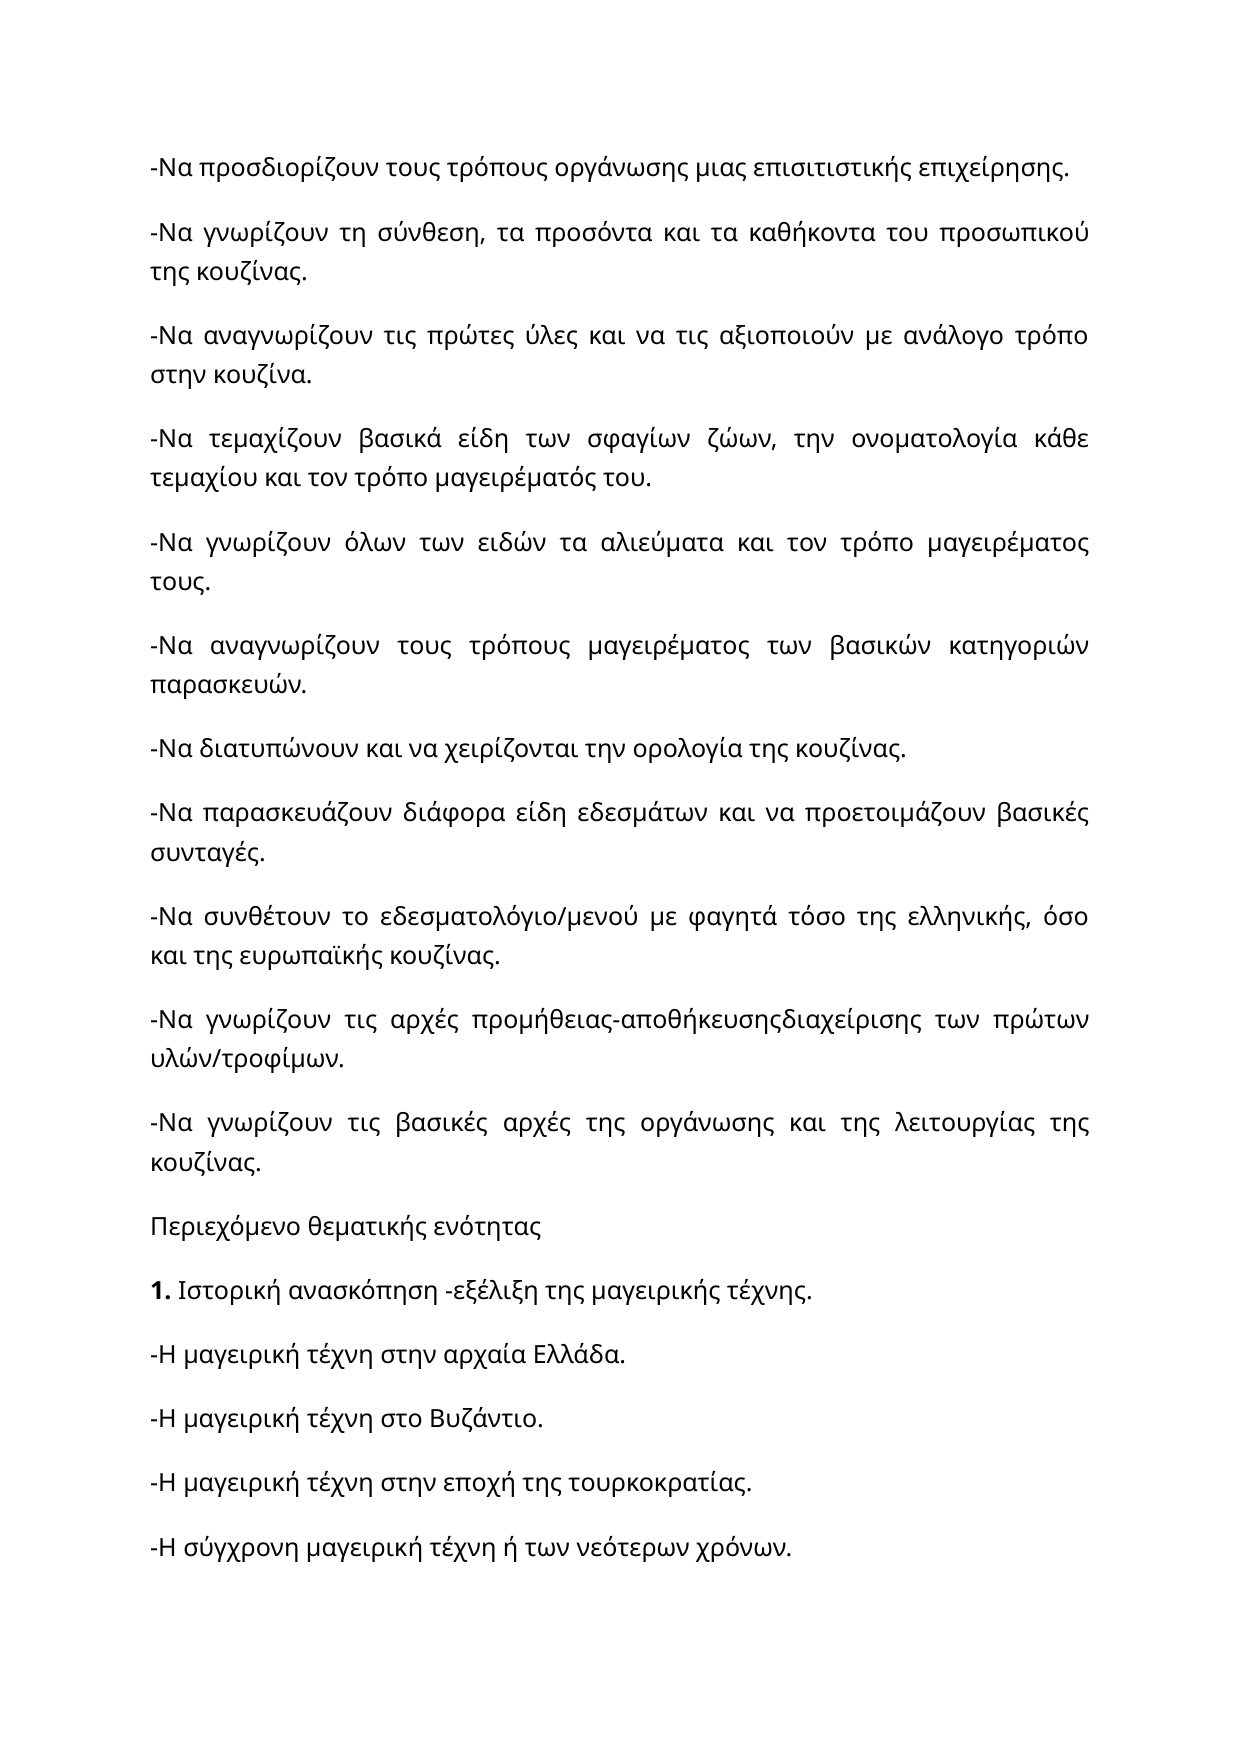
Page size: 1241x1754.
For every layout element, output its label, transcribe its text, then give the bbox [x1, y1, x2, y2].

text -Η μαγειρική τέχνη στην αρχαία Ελλάδα. [150, 1337, 1090, 1371]
text -Να γνωρίζουν τις βασικές αρχές της οργάνωσης και της λειτουργίας της κουζίνας. [150, 1105, 1090, 1178]
text -Να αναγνωρίζουν τους τρόπους μαγειρέματος των βασικών κατηγοριών παρασκευών. [150, 627, 1090, 701]
text 1. Ιστορική ανασκόπηση -εξέλιξη της μαγειρικής τέχνης. [150, 1272, 1090, 1307]
text -Η σύγχρονη μαγειρική τέχνη ή των νεότερων χρόνων. [150, 1529, 1090, 1563]
text -Να γνωρίζουν τη σύνθεση, τα προσόντα και τα καθήκοντα του προσωπικού της κουζίνας. [150, 214, 1090, 287]
text Περιεχόμενο θεματικής ενότητας [150, 1208, 1090, 1242]
text -Η μαγειρική τέχνη στην εποχή της τουρκοκρατίας. [150, 1465, 1090, 1499]
text -Να γνωρίζουν τις αρχές προμήθειας-αποθήκευσηςδιαχείρισης των πρώτων υλών/τροφίμων. [150, 1002, 1090, 1075]
text -Να τεμαχίζουν βασικά είδη των σφαγίων ζώων, την ονοματολογία κάθε τεμαχίου και τον τρόπο μαγειρέματός του. [150, 421, 1090, 494]
text -Να παρασκευάζουν διάφορα είδη εδεσμάτων και να προετοιμάζουν βασικές συνταγές. [150, 795, 1090, 868]
text -Να γνωρίζουν όλων των ειδών τα αλιεύματα και τον τρόπο μαγειρέματος τους. [150, 524, 1090, 597]
text -Να προσδιορίζουν τους τρόπους οργάνωσης μιας επισιτιστικής επιχείρησης. [150, 150, 1090, 184]
text -Να συνθέτουν το εδεσματολόγιο/μενού με φαγητά τόσο της ελληνικής, όσο και της ευρωπαϊκής κουζίνας. [150, 898, 1090, 972]
text -Να αναγνωρίζουν τις πρώτες ύλες και να τις αξιοποιούν με ανάλογο τρόπο στην κουζίνα. [150, 317, 1090, 391]
text -Να διατυπώνουν και να χειρίζονται την ορολογία της κουζίνας. [150, 731, 1090, 765]
text -Η μαγειρική τέχνη στο Βυζάντιο. [150, 1401, 1090, 1435]
